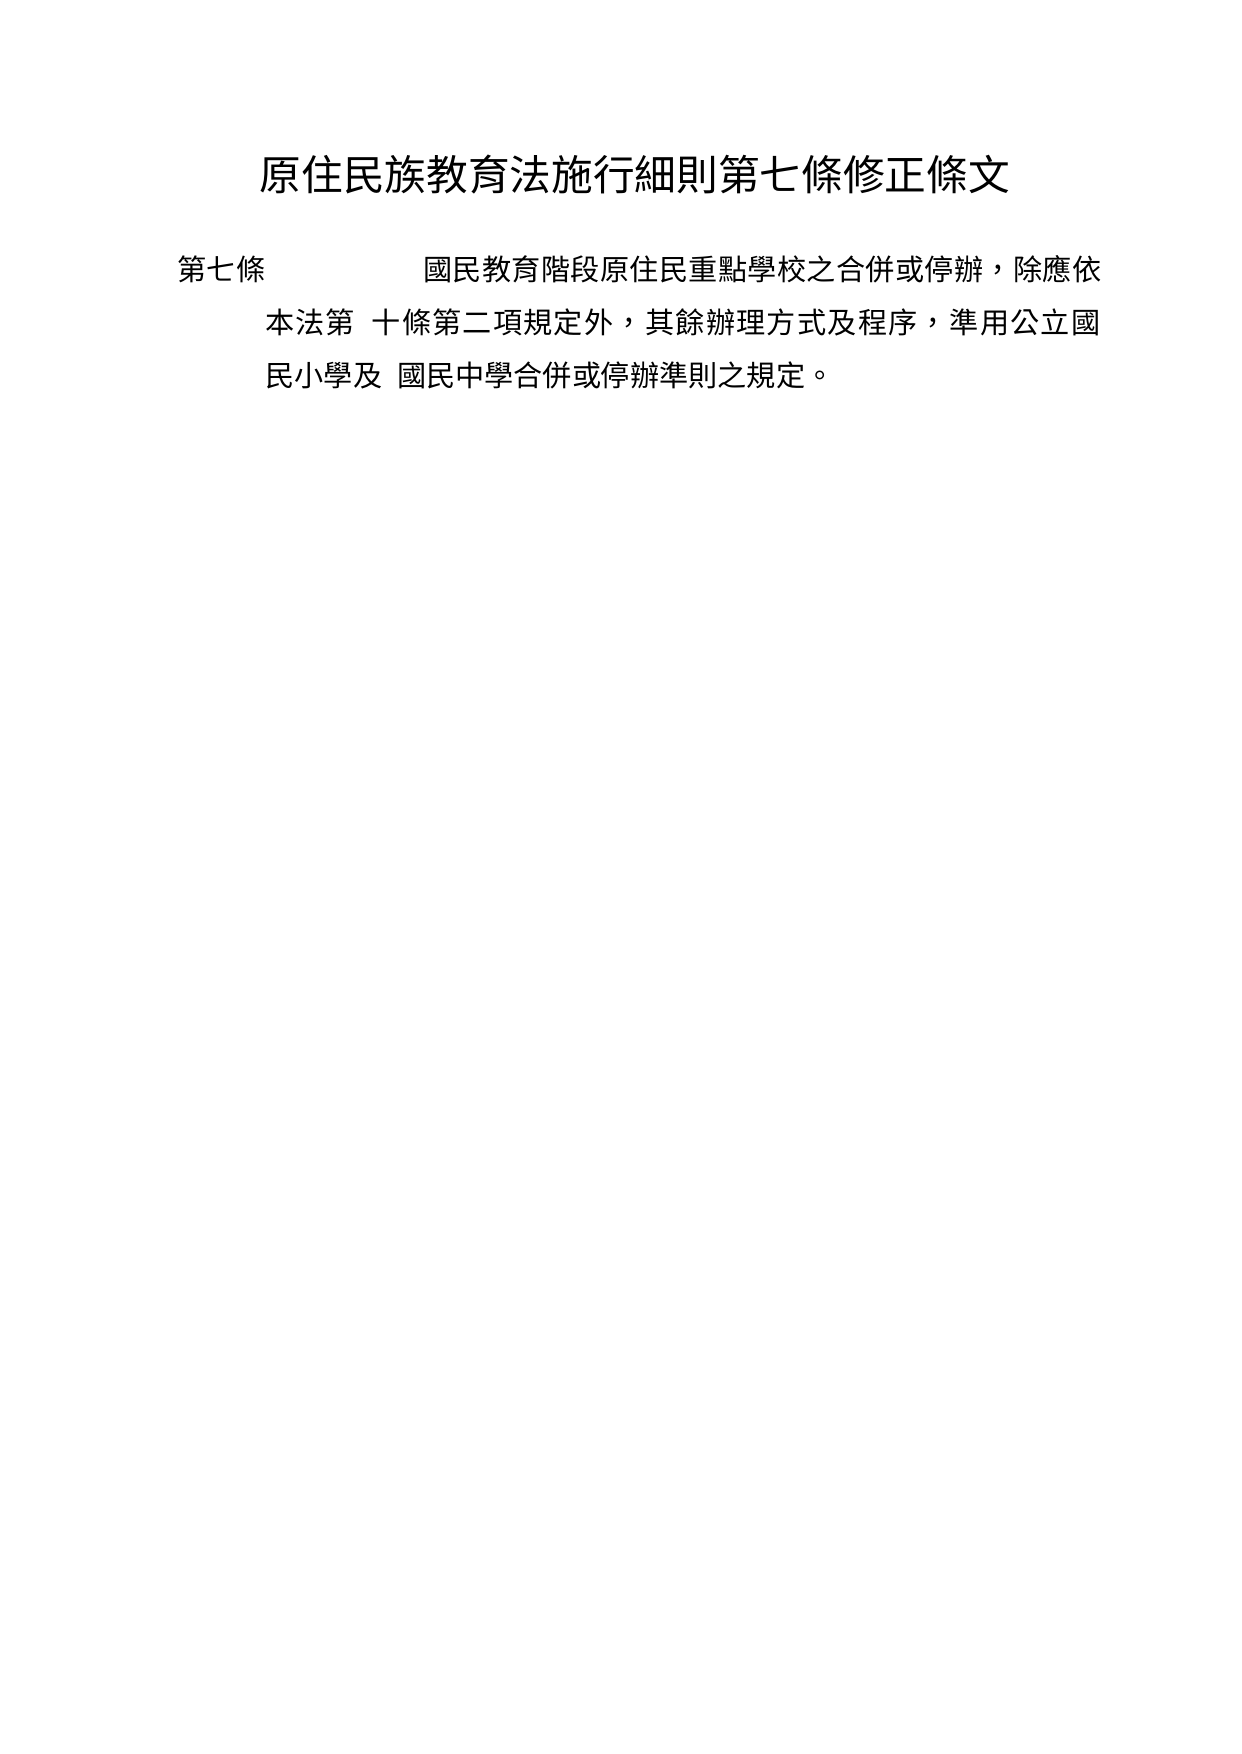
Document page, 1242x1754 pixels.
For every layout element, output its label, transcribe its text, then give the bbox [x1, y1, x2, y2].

text 原住民族教育法施行細則第七條修正條文 [259, 139, 1108, 190]
text 第七條 國民教育階段原住民重點學校之合併或停辦，除應依本法第 十條第二項規定外，其餘辦理方式及程序，準用公立國民小學及 國民中學合併或停辦準則之規定。 [177, 247, 1102, 394]
